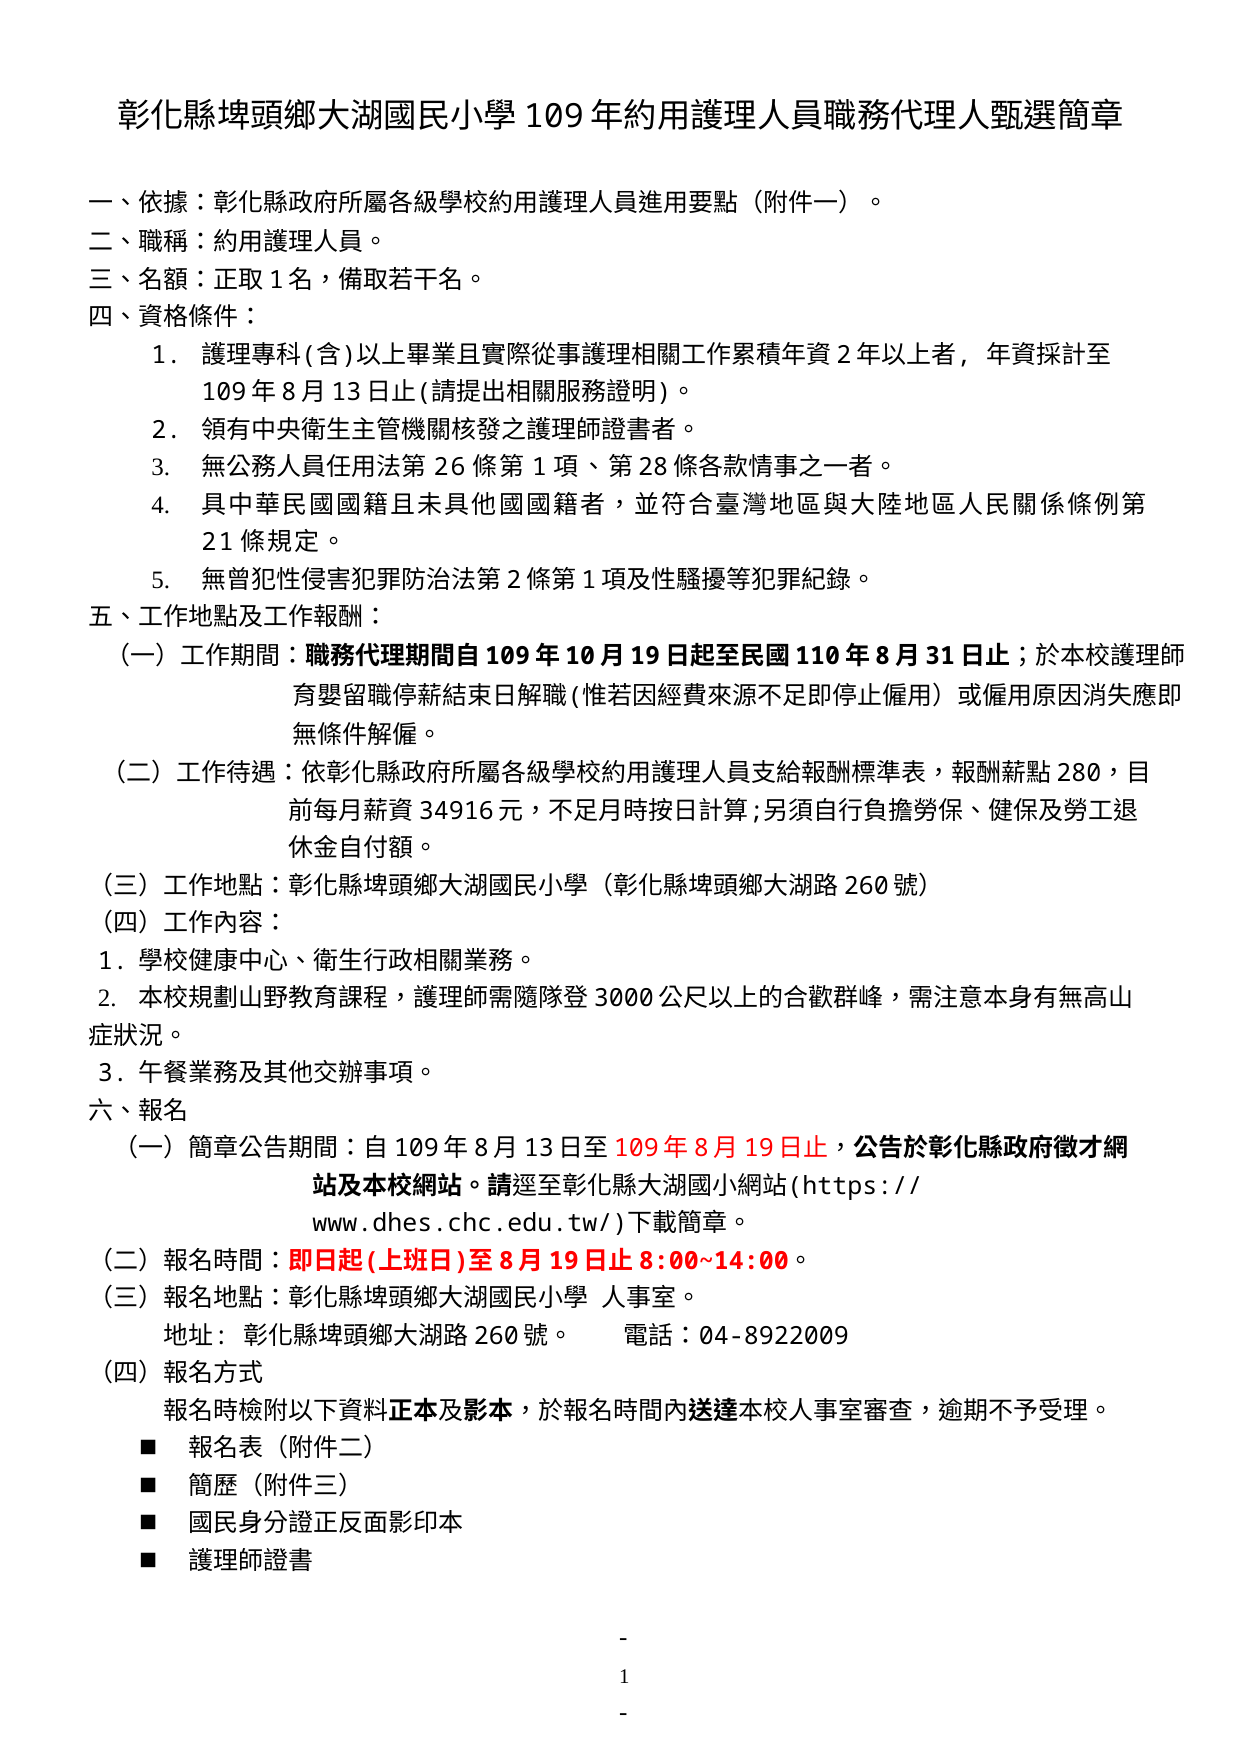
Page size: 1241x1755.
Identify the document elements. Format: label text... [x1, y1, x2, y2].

text （二）工作待遇：依彰化縣政府所屬各級學校約用護理人員支給報酬標準表，報酬薪點280，目前每月薪資34916元，不足月時按日計算;另須自行負擔勞保、健保及勞工退休金自付額。 [101, 752, 1152, 864]
list 無公務人員任用法第26條第1項、第28條各款情事之一者。 [151, 445, 1152, 483]
text （三）工作地點：彰化縣埤頭鄉大湖國民小學（彰化縣埤頭鄉大湖路260號） [89, 864, 1152, 902]
list 國民身分證正反面影印本 [139, 1502, 1152, 1539]
text 二、職稱：約用護理人員。 [89, 220, 1152, 258]
text 六、報名 [89, 1089, 1152, 1127]
list 護理師證書 [139, 1539, 1152, 1577]
text （一）簡章公告期間：自109年8月13日至109年8月19日止，公告於彰化縣政府徵才網站及本校網站。請逕至彰化縣大湖國小網站(https://www.dhes.chc.edu.tw/)下載簡章。 [113, 1127, 1152, 1239]
text 一、依據：彰化縣政府所屬各級學校約用護理人員進用要點（附件一）。 [89, 174, 1152, 220]
list 午餐業務及其他交辦事項。 [89, 1052, 1152, 1089]
list 報名表（附件二） [139, 1427, 1152, 1464]
list 具中華民國國籍且未具他國國籍者，並符合臺灣地區與大陸地區人民關係條例第21條規定。 [151, 483, 1152, 558]
text 地址: 彰化縣埤頭鄉大湖路260號。 電話：04-8922009 [164, 1314, 1152, 1352]
text 報名時檢附以下資料正本及影本，於報名時間內送達本校人事室審查，逾期不予受理。 [164, 1389, 1152, 1427]
list 無曾犯性侵害犯罪防治法第2條第1項及性騷擾等犯罪紀錄。 [151, 558, 1152, 595]
text 五、工作地點及工作報酬： [89, 595, 1152, 633]
text （二）報名時間：即日起(上班日)至8月19日止8:00~14:00。 [89, 1239, 1152, 1277]
list 本校規劃山野教育課程，護理師需隨隊登3000公尺以上的合歡群峰，需注意本身有無高山症狀況。 [89, 977, 1152, 1052]
text （四）報名方式 [89, 1352, 1152, 1389]
text （三）報名地點：彰化縣埤頭鄉大湖國民小學 人事室。 [89, 1277, 1152, 1314]
list 護理專科(含)以上畢業且實際從事護理相關工作累積年資2年以上者, 年資採計至109年8月13日止(請提出相關服務證明)。 [151, 333, 1152, 408]
text 四、資格條件： [89, 295, 1152, 333]
text 三、名額：正取1名，備取若干名。 [89, 258, 1152, 295]
list 領有中央衛生主管機關核發之護理師證書者。 [151, 408, 1152, 445]
list 簡歷（附件三） [139, 1464, 1152, 1502]
text 彰化縣埤頭鄉大湖國民小學109年約用護理人員職務代理人甄選簡章 [89, 88, 1152, 137]
text （一）工作期間：職務代理期間自109年10月19日起至民國110年8月31日止；於本校護理師育嬰留職停薪結束日解職(惟若因經費來源不足即停止僱用）或僱用原因消失應即無條件解僱。 [105, 633, 1186, 752]
text （四）工作內容： [89, 902, 1152, 939]
list 學校健康中心、衛生行政相關業務。 [89, 939, 1152, 977]
